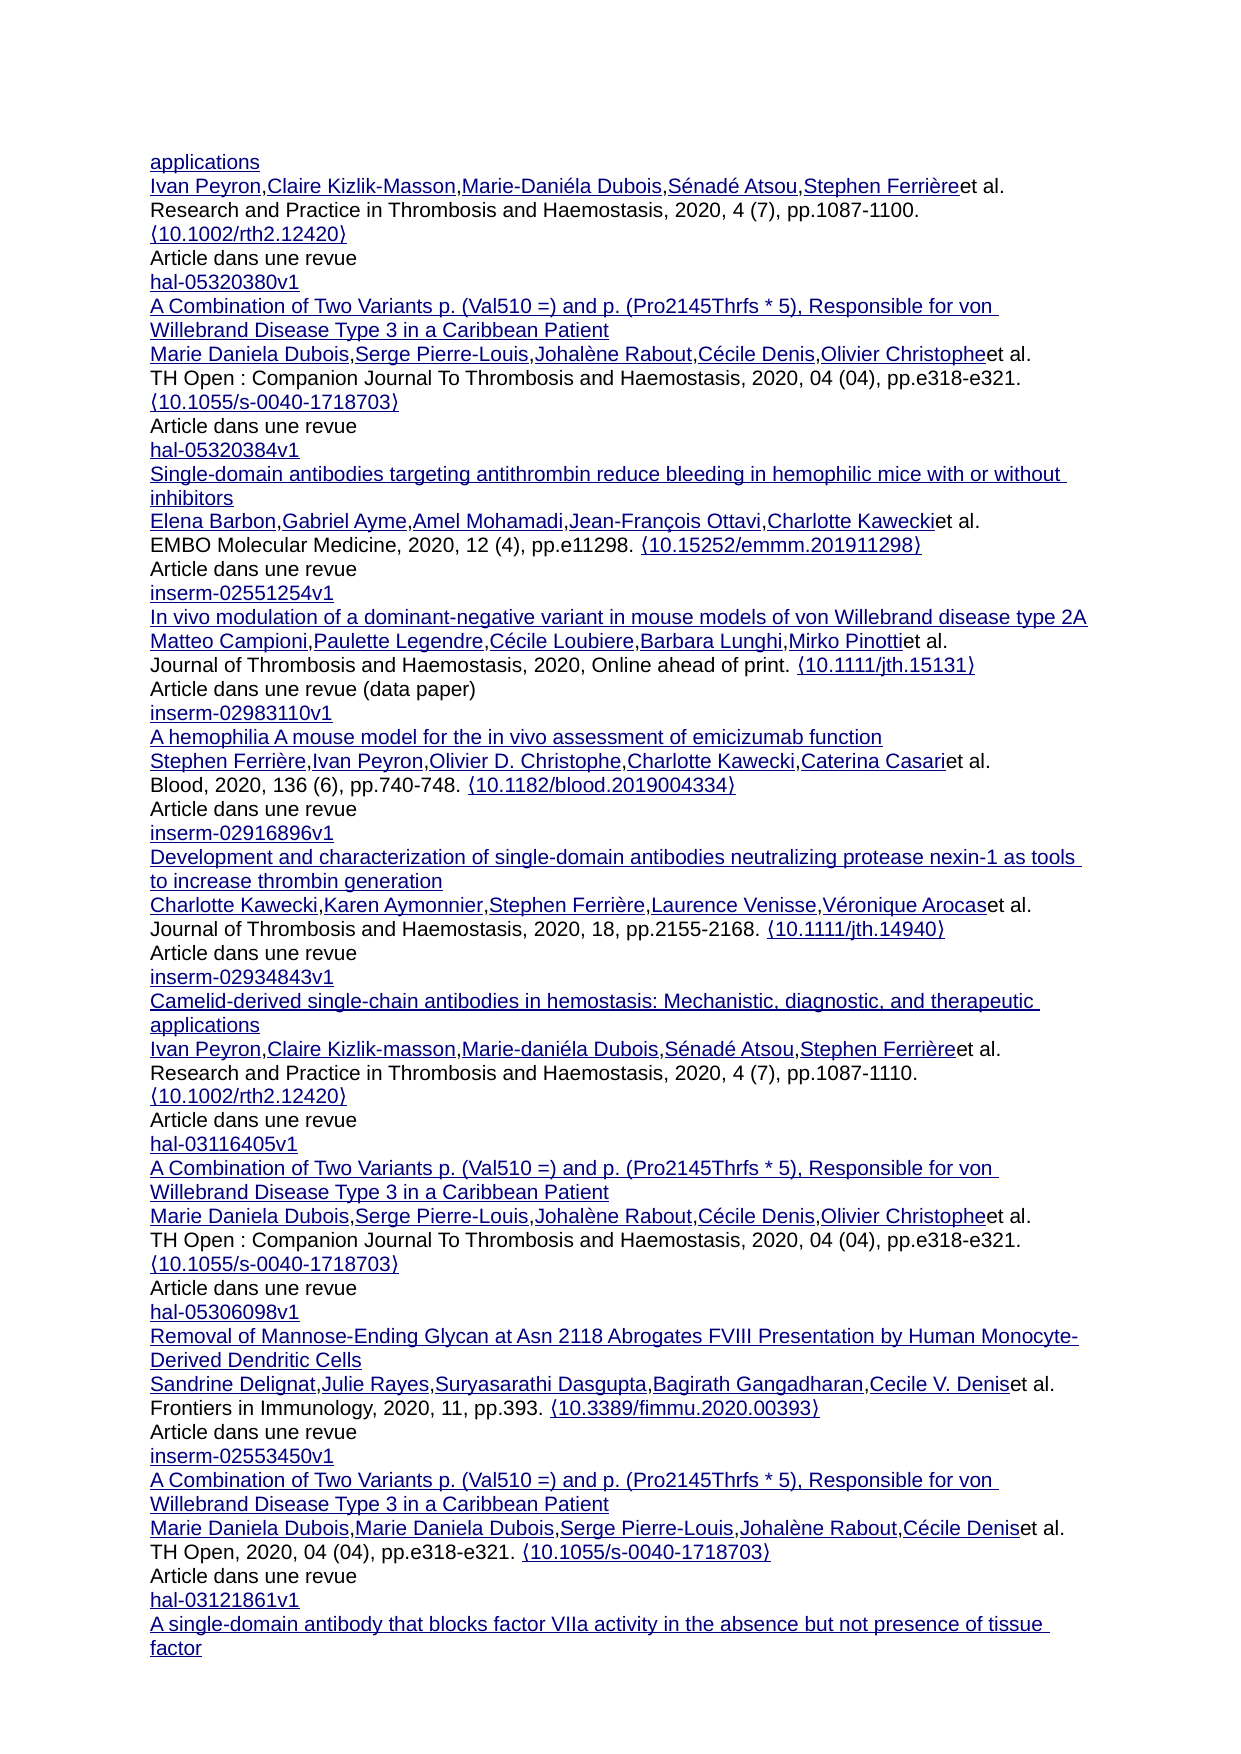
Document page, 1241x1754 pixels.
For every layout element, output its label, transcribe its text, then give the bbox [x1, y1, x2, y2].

table_cell In vivo modulation of a dominant‐negative variant in mouse models of von Willebrand disease type 2A Matteo Campioni,Paulette Legendre,Cécile Loubiere,Barbara Lunghi,Mirko Pinottiet al. Journal of Thrombosis and Haemostasis, 2020, Online ahead of print. ⟨10.1111/jth.15131⟩ Article dans une revue (data paper) inserm-02983110v1 [150, 605, 1090, 725]
table_cell A Combination of Two Variants p. (Val510 =) and p. (Pro2145Thrfs * 5), Responsible for von Willebrand Disease Type 3 in a Caribbean Patient Marie Daniela Dubois,Marie Daniela Dubois,Serge Pierre-Louis,Johalène Rabout,Cécile Deniset al. TH Open, 2020, 04 (04), pp.e318-e321. ⟨10.1055/s-0040-1718703⟩ Article dans une revue hal-03121861v1 [150, 1468, 1090, 1611]
table_cell A Combination of Two Variants p. (Val510 =) and p. (Pro2145Thrfs * 5), Responsible for von Willebrand Disease Type 3 in a Caribbean Patient Marie Daniela Dubois,Serge Pierre-Louis,Johalène Rabout,Cécile Denis,Olivier Christopheet al. TH Open : Companion Journal To Thrombosis and Haemostasis, 2020, 04 (04), pp.e318-e321. ⟨10.1055/s-0040-1718703⟩ Article dans une revue hal-05320384v1 [150, 294, 1090, 461]
table_cell Removal of Mannose-Ending Glycan at Asn 2118 Abrogates FVIII Presentation by Human Monocyte-Derived Dendritic Cells Sandrine Delignat,Julie Rayes,Suryasarathi Dasgupta,Bagirath Gangadharan,Cecile V. Deniset al. Frontiers in Immunology, 2020, 11, pp.393. ⟨10.3389/fimmu.2020.00393⟩ Article dans une revue inserm-02553450v1 [150, 1324, 1090, 1468]
table_cell Camelid‐derived single‐chain antibodies in hemostasis: Mechanistic, diagnostic, and therapeutic applications Ivan Peyron,Claire Kizlik‐masson,Marie‐daniéla Dubois,Sénadé Atsou,Stephen Ferrièreet al. Research and Practice in Thrombosis and Haemostasis, 2020, 4 (7), pp.1087-1110. ⟨10.1002/rth2.12420⟩ Article dans une revue hal-03116405v1 [150, 989, 1090, 1156]
table_cell Single‐domain antibodies targeting antithrombin reduce bleeding in hemophilic mice with or without inhibitors Elena Barbon,Gabriel Ayme,Amel Mohamadi,Jean-François Ottavi,Charlotte Kaweckiet al. EMBO Molecular Medicine, 2020, 12 (4), pp.e11298. ⟨10.15252/emmm.201911298⟩ Article dans une revue inserm-02551254v1 [150, 461, 1090, 605]
table_cell applications Ivan Peyron,Claire Kizlik-Masson,Marie-Daniéla Dubois,Sénadé Atsou,Stephen Ferrièreet al. Research and Practice in Thrombosis and Haemostasis, 2020, 4 (7), pp.1087-1100. ⟨10.1002/rth2.12420⟩ Article dans une revue hal-05320380v1 [150, 150, 1090, 294]
table_cell A single‐domain antibody that blocks factor VIIa activity in the absence but not presence of tissue factor [150, 1611, 1090, 1659]
table_cell A hemophilia A mouse model for the in vivo assessment of emicizumab function Stephen Ferrière,Ivan Peyron,Olivier D. Christophe,Charlotte Kawecki,Caterina Casariet al. Blood, 2020, 136 (6), pp.740-748. ⟨10.1182/blood.2019004334⟩ Article dans une revue inserm-02916896v1 [150, 725, 1090, 845]
table_cell Development and characterization of single‐domain antibodies neutralizing protease nexin‐1 as tools to increase thrombin generation Charlotte Kawecki,Karen Aymonnier,Stephen Ferrière,Laurence Venisse,Véronique Arocaset al. Journal of Thrombosis and Haemostasis, 2020, 18, pp.2155-2168. ⟨10.1111/jth.14940⟩ Article dans une revue inserm-02934843v1 [150, 845, 1090, 988]
table_cell A Combination of Two Variants p. (Val510 =) and p. (Pro2145Thrfs * 5), Responsible for von Willebrand Disease Type 3 in a Caribbean Patient Marie Daniela Dubois,Serge Pierre-Louis,Johalène Rabout,Cécile Denis,Olivier Christopheet al. TH Open : Companion Journal To Thrombosis and Haemostasis, 2020, 04 (04), pp.e318-e321. ⟨10.1055/s-0040-1718703⟩ Article dans une revue hal-05306098v1 [150, 1156, 1090, 1324]
